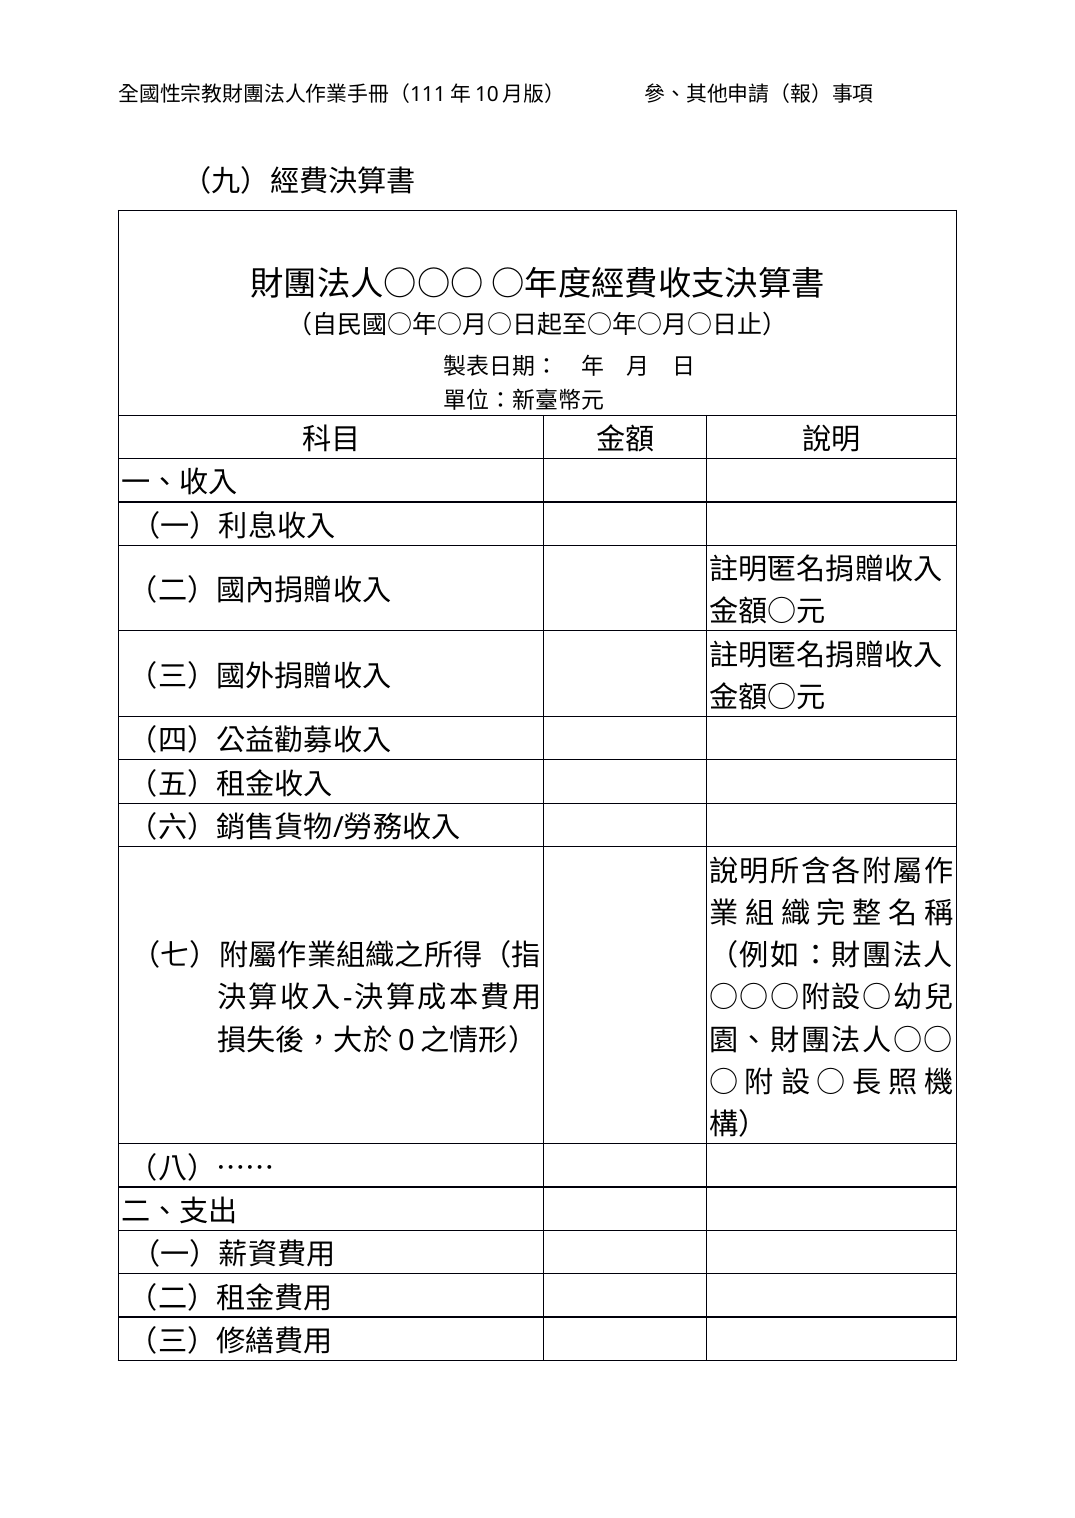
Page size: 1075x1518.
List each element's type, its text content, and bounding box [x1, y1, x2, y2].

table_cell （一）薪資費用 [119, 1231, 543, 1273]
table_cell [544, 1144, 706, 1186]
table_cell （二）國內捐贈收入 [119, 546, 543, 630]
table_cell [707, 1144, 956, 1186]
table_cell [707, 1318, 956, 1360]
table_cell 註明匿名捐贈收入金額○元 [707, 631, 956, 716]
table_cell [707, 1274, 956, 1316]
table_cell [707, 1231, 956, 1273]
table_cell （三）國外捐贈收入 [119, 631, 543, 716]
table_cell [544, 546, 706, 630]
table_cell 說明所含各附屬作業組織完整名稱（例如：財團法人○○○附設○幼兒園、財團法人○○○附設○長照機構） [707, 847, 956, 1143]
table_cell [544, 1274, 706, 1316]
table_cell [544, 1188, 706, 1230]
table_cell （七）附屬作業組織之所得（指決算收入-決算成本費用損失後，大於0之情形） [119, 847, 543, 1143]
table_cell 金額 [544, 416, 706, 458]
table_cell （八）…… [119, 1144, 543, 1186]
table_cell [544, 459, 706, 501]
table_cell 說明 [707, 416, 956, 458]
table_cell [707, 760, 956, 803]
table_cell 二、支出 [119, 1188, 543, 1230]
table_cell [544, 760, 706, 803]
table_cell [707, 804, 956, 846]
table_header 財團法人○○○ ○年度經費收支決算書 （自民國○年○月○日起至○年○月○日止） 製表日期： 年 月 日 單位：新臺幣元 [119, 211, 956, 415]
table_cell 科目 [119, 416, 543, 458]
table_cell [544, 804, 706, 846]
table_cell [544, 717, 706, 759]
table_cell （四）公益勸募收入 [119, 717, 543, 759]
table_cell 一、收入 [119, 459, 543, 501]
table_cell （二）租金費用 [119, 1274, 543, 1316]
text （九）經費決算書 [139, 135, 957, 210]
table_cell [707, 503, 956, 545]
table_cell 註明匿名捐贈收入金額○元 [707, 546, 956, 630]
table_cell [544, 631, 706, 716]
table_cell [544, 1318, 706, 1360]
table_cell [544, 847, 706, 1143]
table_cell （六）銷售貨物/勞務收入 [119, 804, 543, 846]
table_cell [544, 1231, 706, 1273]
table_cell （三）修繕費用 [119, 1318, 543, 1360]
table_cell （一）利息收入 [119, 503, 543, 545]
table_cell [544, 503, 706, 545]
table_cell （五）租金收入 [119, 760, 543, 803]
table_cell [707, 1188, 956, 1230]
table_cell [707, 717, 956, 759]
table_cell [707, 459, 956, 501]
